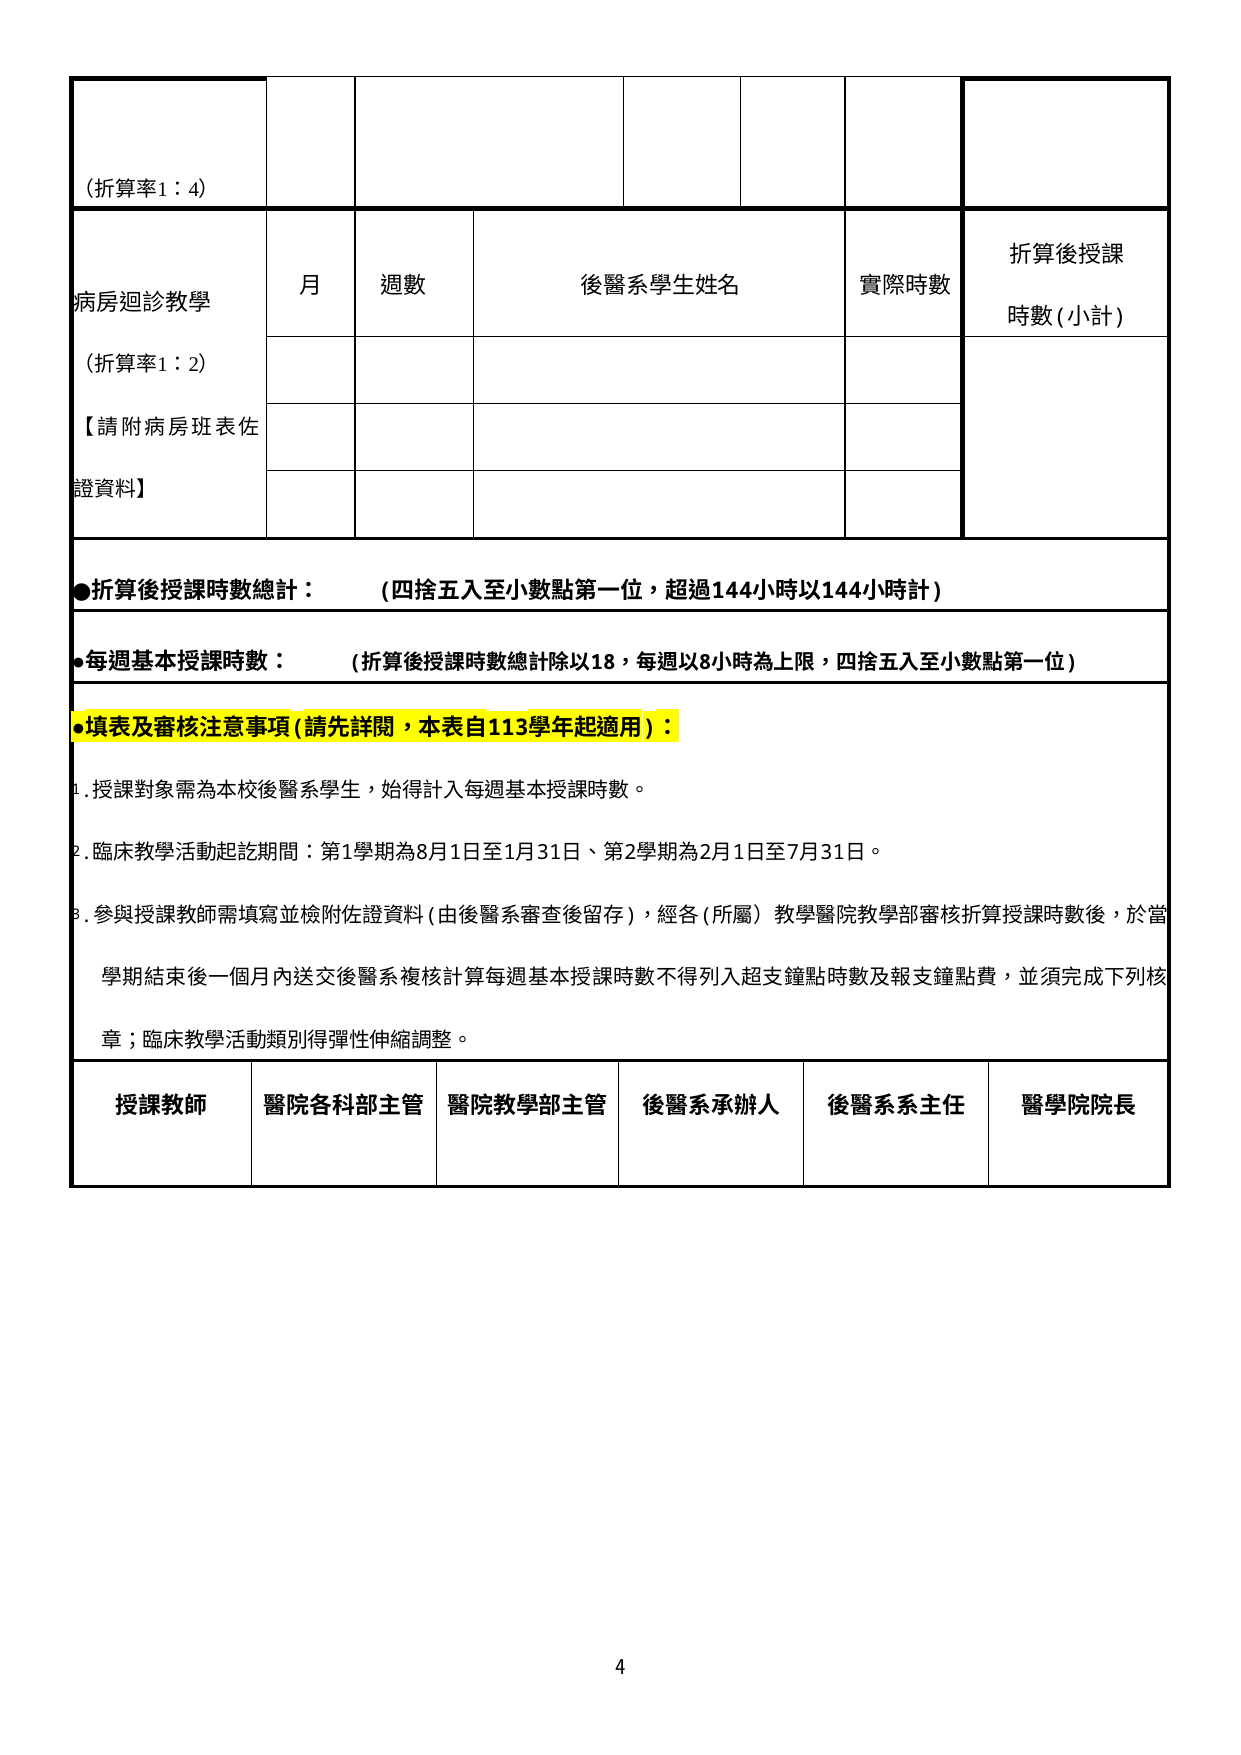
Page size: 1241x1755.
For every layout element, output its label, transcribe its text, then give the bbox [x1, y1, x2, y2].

table_cell 後醫系學生姓名 [474, 211, 844, 336]
table_cell [267, 77, 354, 206]
table_cell 折算後授課 時數(小計) [965, 211, 1167, 336]
table_cell [846, 471, 960, 537]
table_cell [474, 471, 844, 537]
table_cell [356, 77, 623, 206]
table_cell [267, 337, 354, 403]
table_cell [267, 471, 354, 537]
table_cell 醫院教學部主管 [437, 1062, 618, 1185]
table_cell [846, 404, 960, 470]
table_cell [356, 471, 473, 537]
table_cell [356, 404, 473, 470]
table_cell ●填表及審核注意事項(請先詳閱，本表自113學年起適用)： 1.授課對象需為本校後醫系學生，始得計入每週基本授課時數。 2.臨床教學活動起訖期間：第1學期為8月1日至1月31日、第2學期為2月1日至7月31日。 3.參與授課教師需填寫並檢附佐證資料(由後醫系審查後留存)，經各(所屬）教學醫院教學部審核折算授課時數後，於當學期結束後一個月內送交後醫系複核計算每週基本授課時數不得列入超支鐘點時數及報支鐘點費，並須完成下列核章；臨床教學活動類別得彈性伸縮調整。 [74, 684, 1167, 1059]
table_cell 週數 [356, 211, 473, 336]
table_cell 授課教師 [74, 1062, 251, 1185]
table_cell [267, 404, 354, 470]
table_cell [474, 404, 844, 470]
table_cell [624, 77, 740, 206]
table_cell 病房迴診教學 （折算率1：2） 【請附病房班表佐證資料】 [74, 211, 266, 537]
table_cell [846, 77, 960, 206]
table_cell [741, 77, 844, 206]
table_cell [965, 337, 1167, 537]
table_cell 後醫系系主任 [804, 1062, 988, 1185]
table_cell 醫院各科部主管 [252, 1062, 436, 1185]
table_cell 醫學院院長 [989, 1062, 1167, 1185]
table_cell 後醫系承辦人 [619, 1062, 803, 1185]
table_cell [474, 337, 844, 403]
table_cell 手術教學與麻醉教學 （折算率1：4） 【請附佐證資料】 [74, 81, 266, 206]
table_cell 月 [267, 211, 354, 336]
table_cell ●每週基本授課時數： (折算後授課時數總計除以18，每週以8小時為上限，四捨五入至小數點第一位) [74, 612, 1167, 681]
table_cell [846, 337, 960, 403]
table_cell [965, 81, 1167, 206]
table_cell ●折算後授課時數總計： (四捨五入至小數點第一位，超過144小時以144小時計) [74, 540, 1167, 609]
table_cell 實際時數 [846, 211, 960, 336]
table_cell [356, 337, 473, 403]
